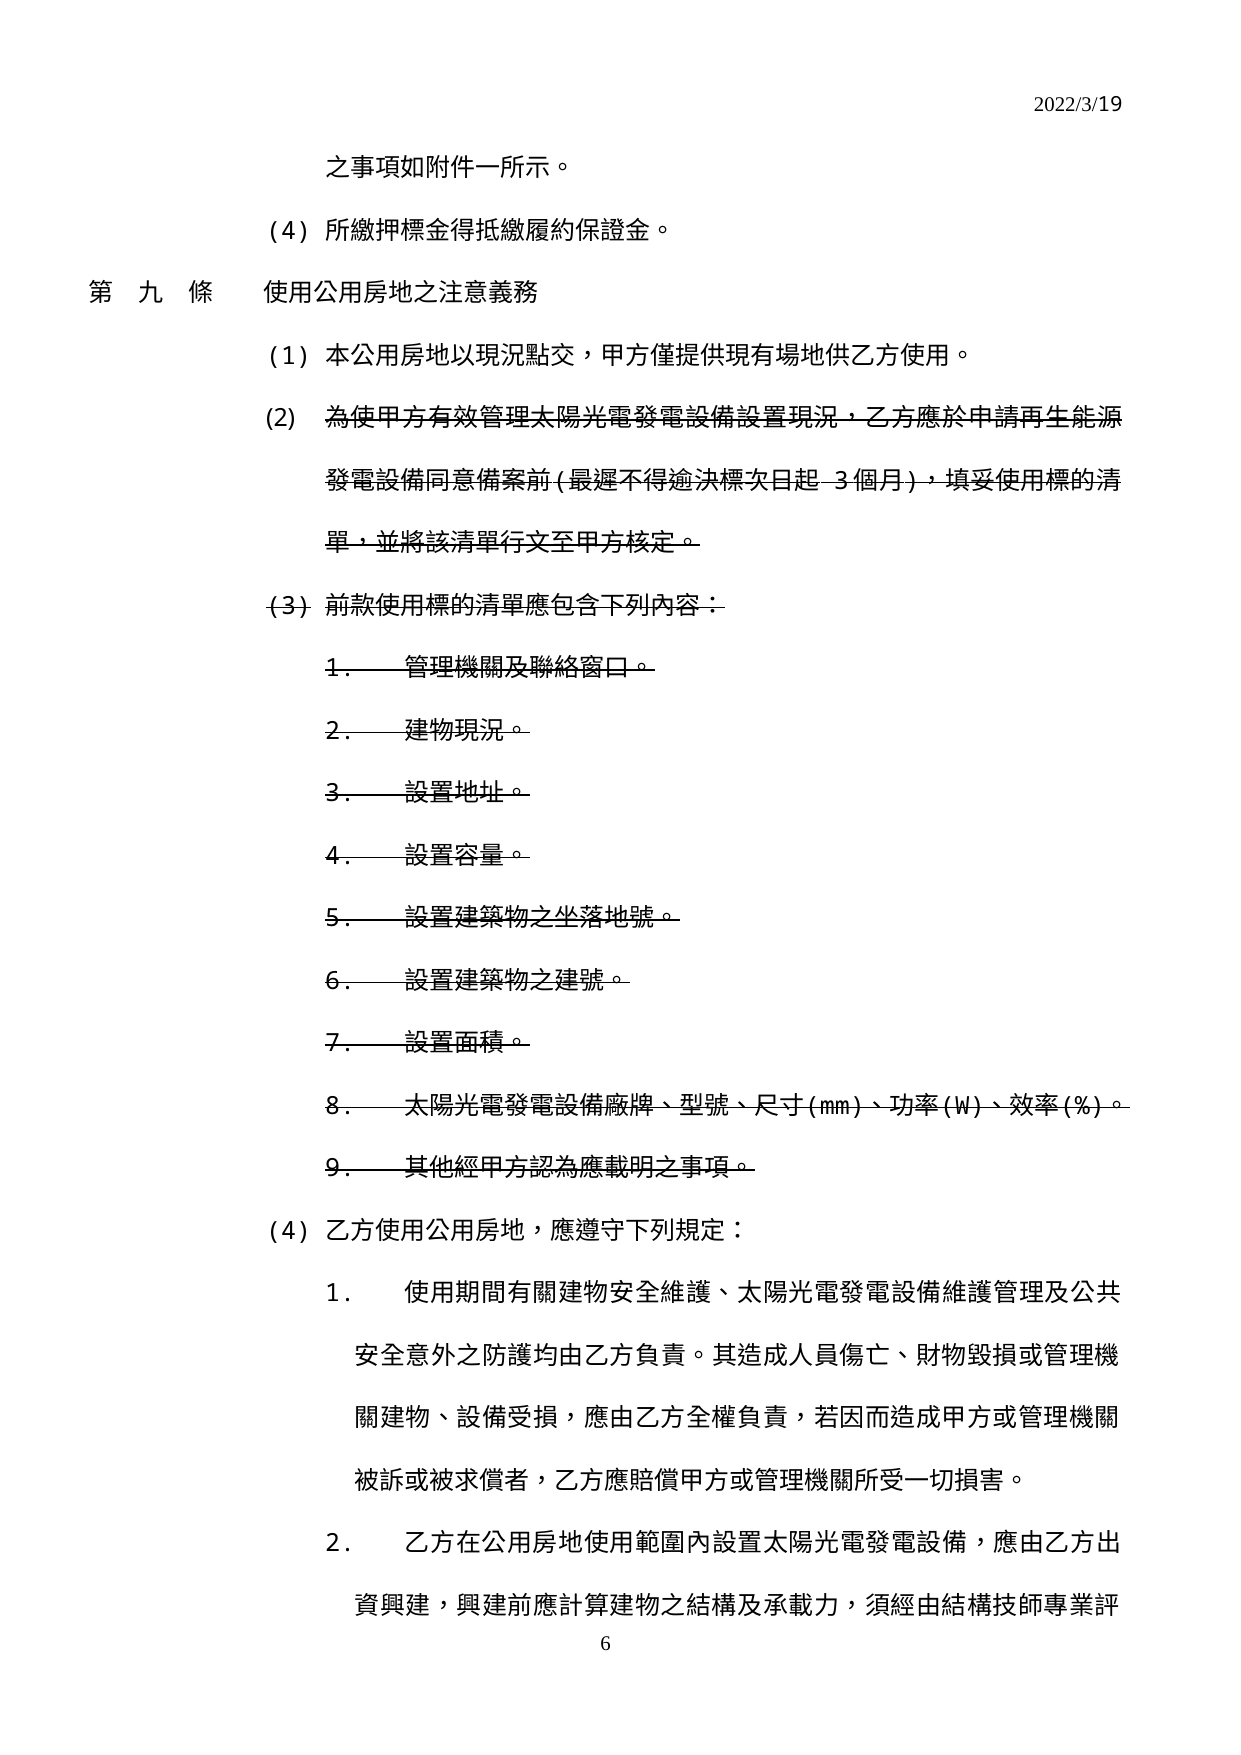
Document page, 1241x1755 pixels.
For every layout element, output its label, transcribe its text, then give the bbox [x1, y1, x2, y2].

list 設置建築物之坐落地號。 [325, 874, 1122, 937]
list 建物現況。 [325, 687, 1122, 749]
text 第 九 條 使用公用房地之注意義務 [89, 249, 1122, 312]
list 設置地址。 [325, 749, 1122, 812]
list 本公用房地以現況點交，甲方僅提供現有場地供乙方使用。 [266, 312, 1122, 374]
list 乙方使用公用房地，應遵守下列規定： [266, 1187, 1122, 1249]
list 乙方在公用房地使用範圍內設置太陽光電發電設備，應由乙方出資興建，興建前應計算建物之結構及承載力，須經由結構技師專業評 [325, 1499, 1122, 1624]
list 前款使用標的清單應包含下列內容： [266, 562, 1122, 624]
list 設置建築物之建號。 [325, 937, 1122, 999]
list 為使甲方有效管理太陽光電發電設備設置現況，乙方應於申請再生能源發電設備同意備案前(最遲不得逾決標次日起 3個月)，填妥使用標的清單，並將該清單行文至甲方核定。 [266, 374, 1122, 562]
list 所繳押標金得抵繳履約保證金。 [266, 187, 1122, 249]
list 設置面積。 [325, 999, 1122, 1062]
list 太陽光電發電設備廠牌、型號、尺寸(mm)、功率(W)、效率(%)。 [325, 1062, 1122, 1107]
list 之事項如附件一所示。 [266, 124, 1122, 187]
list 其他經甲方認為應載明之事項。 [325, 1124, 1122, 1187]
list 太陽光電發電設備廠牌、型號、尺寸(mm)、功率(W)、效率(%)。 [325, 1108, 1122, 1124]
list 管理機關及聯絡窗口。 [325, 624, 1122, 687]
list 使用期間有關建物安全維護、太陽光電發電設備維護管理及公共安全意外之防護均由乙方負責。其造成人員傷亡、財物毀損或管理機關建物、設備受損，應由乙方全權負責，若因而造成甲方或管理機關被訴或被求償者，乙方應賠償甲方或管理機關所受一切損害。 [325, 1249, 1122, 1499]
list 設置容量。 [325, 812, 1122, 874]
